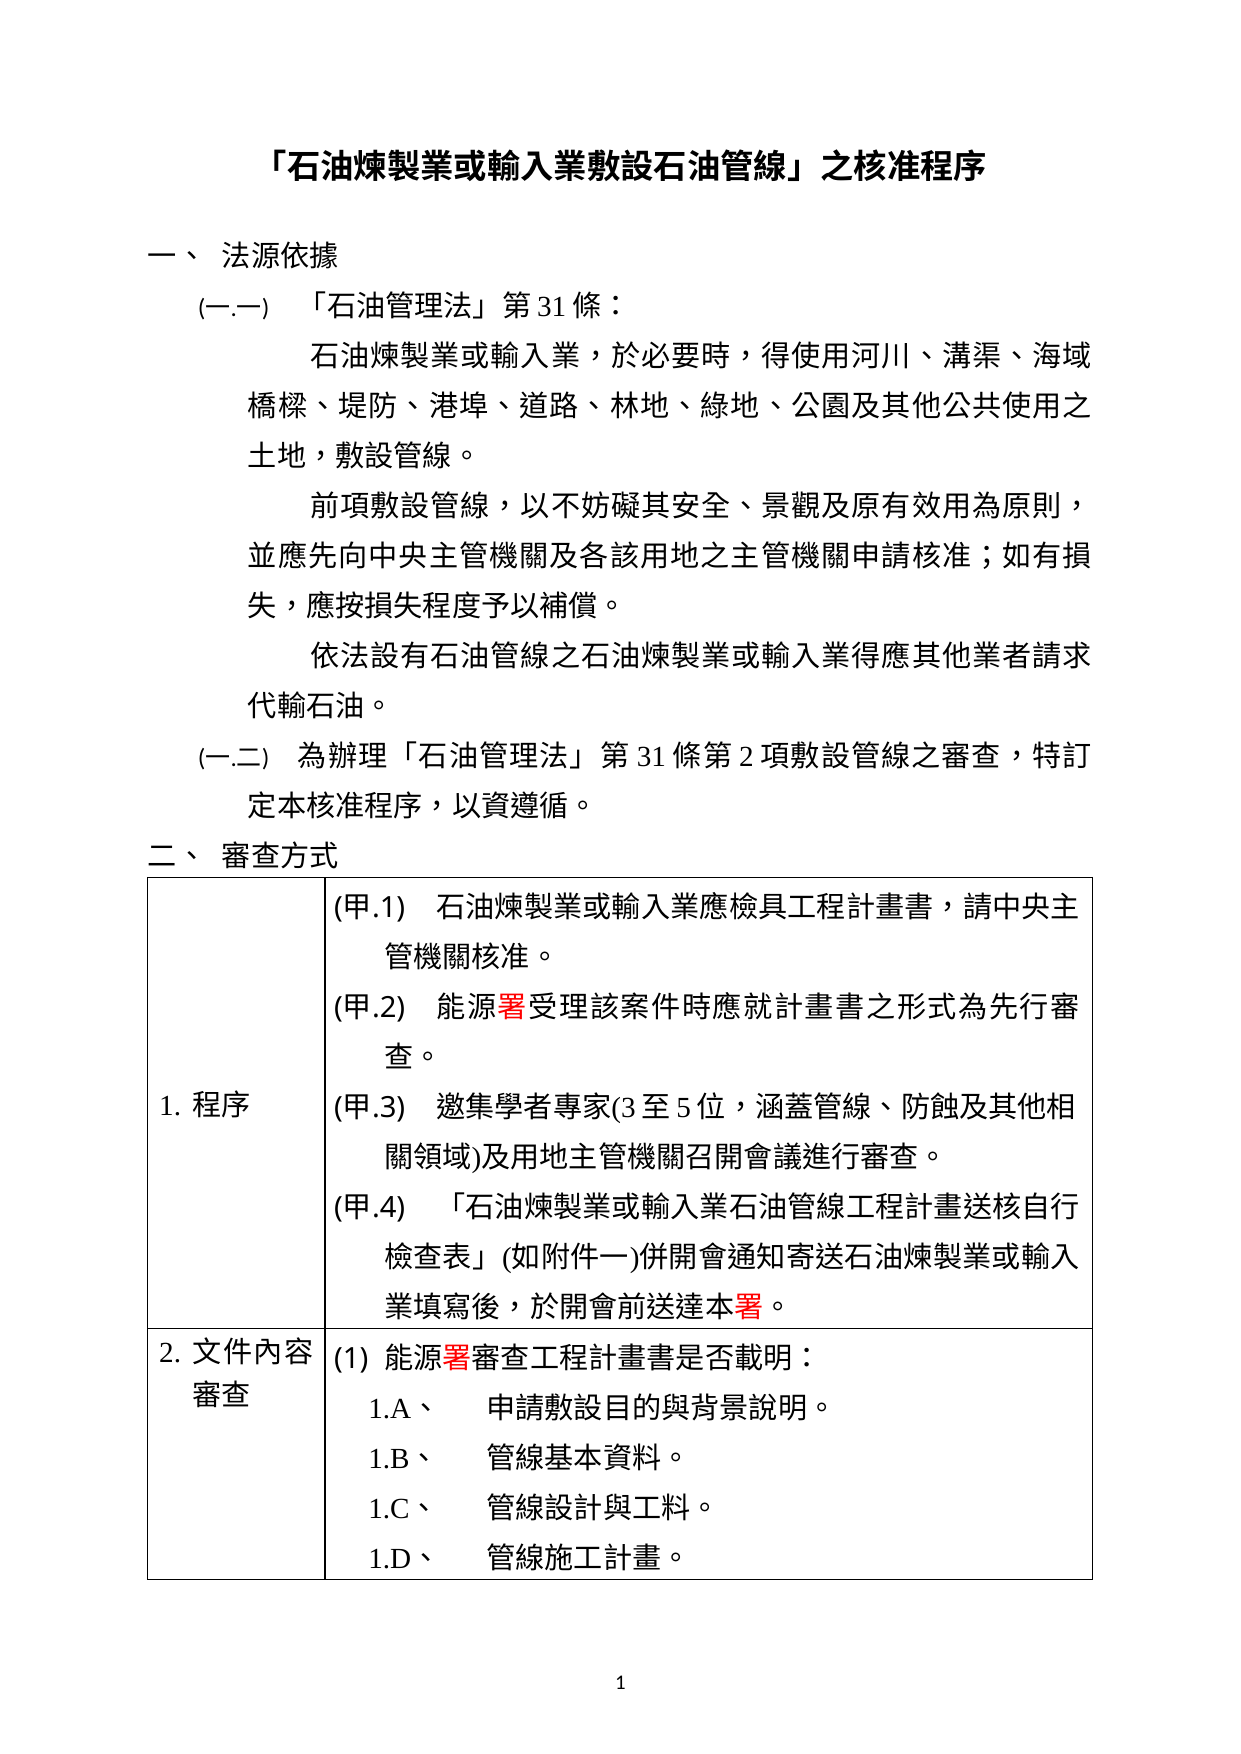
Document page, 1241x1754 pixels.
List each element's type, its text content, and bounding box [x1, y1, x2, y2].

list 法源依據 [148, 227, 1093, 277]
table_header 程序 [148, 878, 324, 1328]
list 「石油管理法」第31條： [198, 277, 1093, 327]
list 審查方式 [148, 827, 1093, 877]
list 石油煉製業或輸入業，於必要時，得使用河川、溝渠、海域、橋樑、堤防、港埠、道路、林地、綠地、公園及其他公共使用之土地，敷設管線。 [248, 327, 1093, 477]
table_header 石油煉製業或輸入業應檢具工程計畫書，請中央主管機關核准。 能源署受理該案件時應就計畫書之形式為先行審查。 邀集學者專家(3至5位，涵蓋管線、防蝕及其他相關領域)及用地主管機關召開會議進行審查。 「石油煉製業或輸入業石油管線工程計畫送核自行檢查表」(如附件一)併開會通知寄送石油煉製業或輸入業填寫後，於開會前送達本署。 [326, 878, 1092, 1328]
table_cell 能源署審查工程計畫書是否載明： 申請敷設目的與背景說明。 管線基本資料。 管線設計與工料。 管線施工計畫。 管線操作與維護。 會議審查：依據「石油煉製業或輸入業石油管線工程計畫送核自行檢查表」及「石油煉製業或輸入業石油管線工程計畫審查表」(如附件二)進行審查。 [326, 1329, 1092, 1579]
list 為辦理「石油管理法」第31條第2項敷設管線之審查，特訂定本核准程序，以資遵循。 [198, 727, 1093, 827]
table_cell 文件內容審查 [148, 1329, 324, 1579]
list 依法設有石油管線之石油煉製業或輸入業得應其他業者請求代輸石油。 [248, 627, 1093, 727]
list 前項敷設管線，以不妨礙其安全、景觀及原有效用為原則，並應先向中央主管機關及各該用地之主管機關申請核准；如有損失，應按損失程度予以補償。 [248, 477, 1093, 627]
text 「石油煉製業或輸入業敷設石油管線」之核准程序 [148, 127, 1093, 202]
